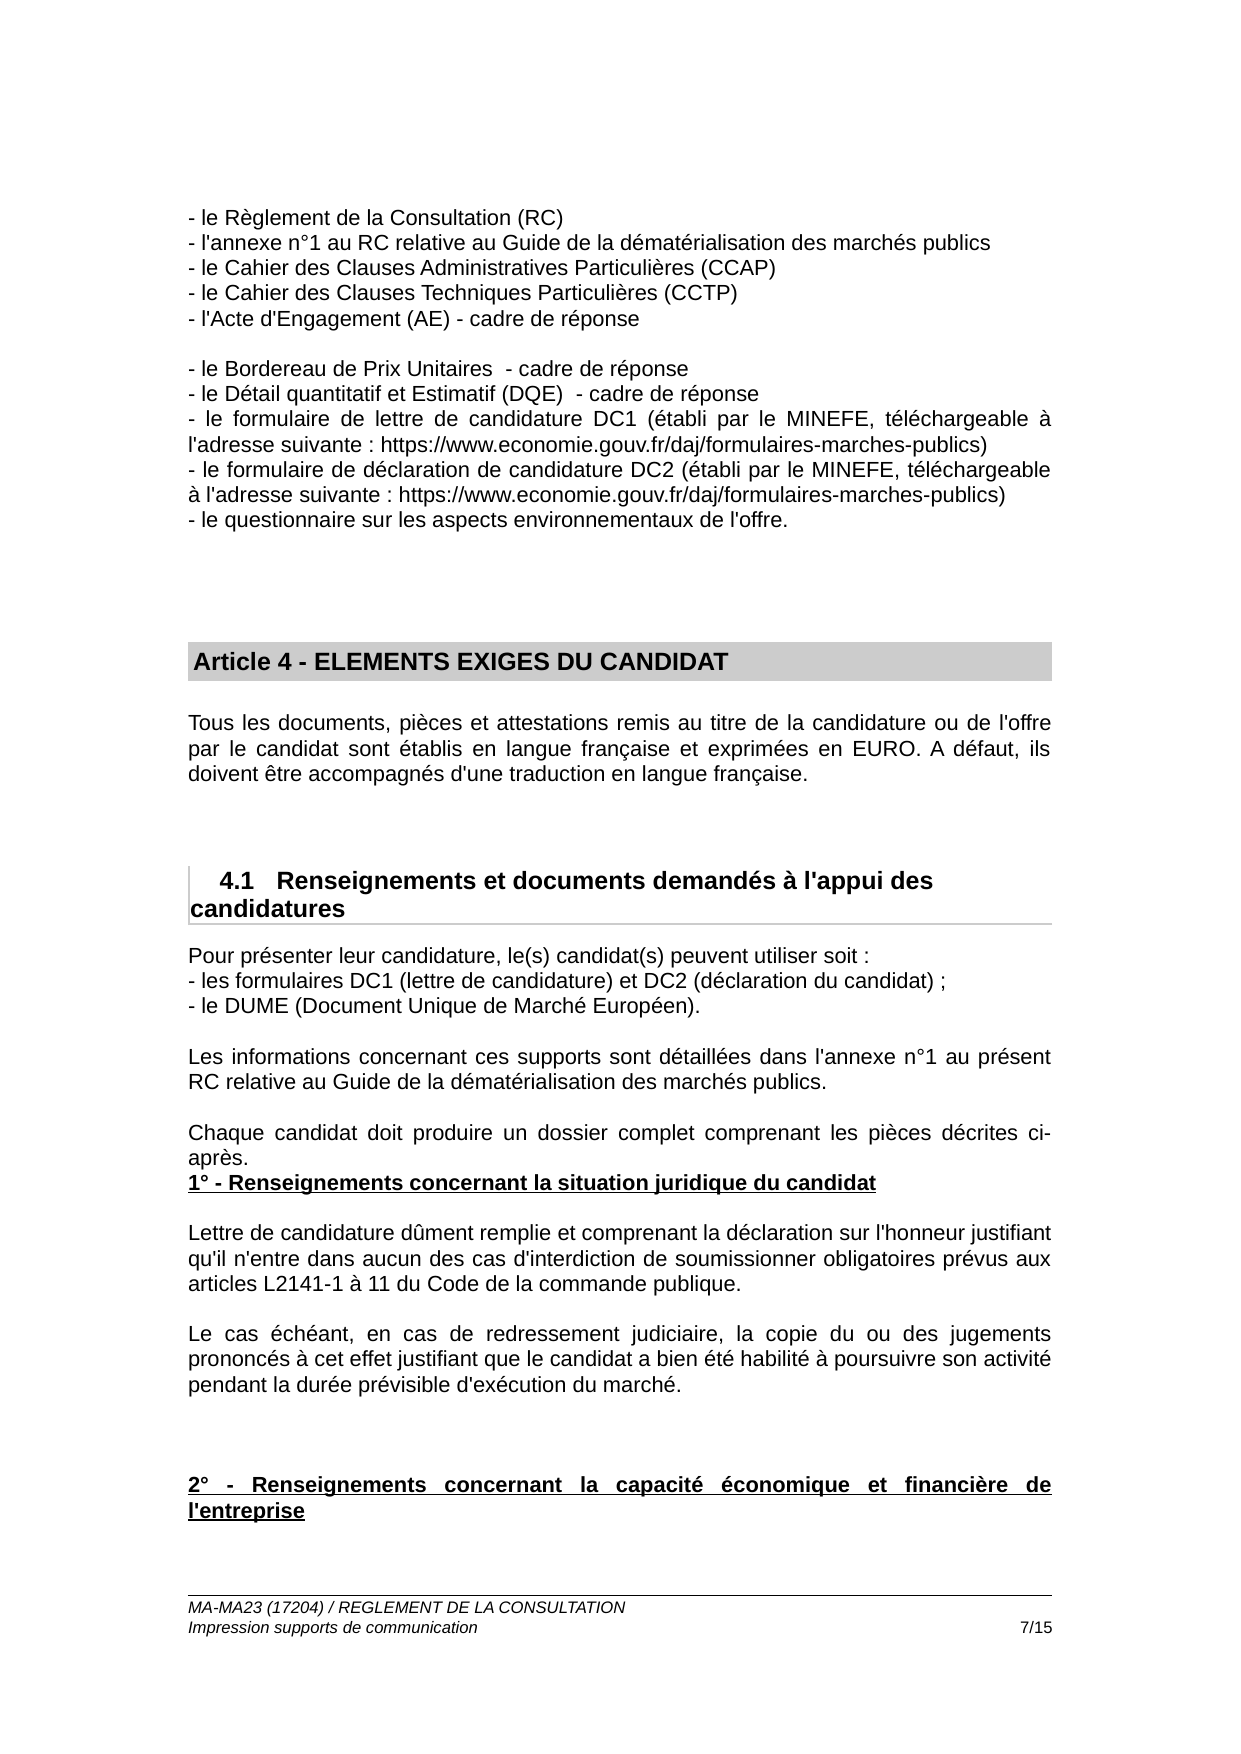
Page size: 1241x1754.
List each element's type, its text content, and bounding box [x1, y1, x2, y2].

text - le Détail quantitatif et Estimatif (DQE) - cadre de réponse [188, 381, 1052, 406]
text - le questionnaire sur les aspects environnementaux de l'offre. [188, 507, 1052, 532]
text - le Cahier des Clauses Administratives Particulières (CCAP) [188, 255, 1052, 280]
text 2° - Renseignements concernant la capacité économique et financière de [188, 1472, 1052, 1494]
text - le Bordereau de Prix Unitaires - cadre de réponse [188, 356, 1052, 381]
text - le formulaire de déclaration de candidature DC2 (établi par le MINEFE, téléchargeable à l'adresse suivante : https://www.economie.gouv.fr/daj/formulaires-marches-publics) [188, 457, 1052, 507]
subtitle Renseignements et documents demandés à l'appui des candidatures [190, 866, 1052, 923]
text - l'Acte d'Engagement (AE) - cadre de réponse [188, 305, 1052, 331]
subtitle ELEMENTS EXIGES DU CANDIDAT [190, 644, 1050, 679]
text Pour présenter leur candidature, le(s) candidat(s) peuvent utiliser soit : [188, 943, 1052, 968]
text l'entreprise [188, 1495, 1052, 1523]
text Les informations concernant ces supports sont détaillées dans l'annexe n°1 au présent RC relative au Guide de la dématérialisation des marchés publics. [188, 1044, 1052, 1094]
text Chaque candidat doit produire un dossier complet comprenant les pièces décrites ci-après. [188, 1119, 1052, 1170]
text - le Cahier des Clauses Techniques Particulières (CCTP) [188, 280, 1052, 305]
text - l'annexe n°1 au RC relative au Guide de la dématérialisation des marchés publics [188, 230, 1052, 255]
text - le formulaire de lettre de candidature DC1 (établi par le MINEFE, téléchargeable à l'adresse suivante : https://www.economie.gouv.fr/daj/formulaires-marches-publics) [188, 406, 1052, 457]
text Lettre de candidature dûment remplie et comprenant la déclaration sur l'honneur justifiant qu'il n'entre dans aucun des cas d'interdiction de soumissionner obligatoires prévus aux articles L2141-1 à 11 du Code de la commande publique. [188, 1220, 1052, 1296]
text Le cas échéant, en cas de redressement judiciaire, la copie du ou des jugements prononcés à cet effet justifiant que le candidat a bien été habilité à poursuivre son activité pendant la durée prévisible d'exécution du marché. [188, 1321, 1052, 1397]
text - le DUME (Document Unique de Marché Européen). [188, 993, 1052, 1019]
text Tous les documents, pièces et attestations remis au titre de la candidature ou de l'offre par le candidat sont établis en langue française et exprimées en EURO. A défaut, ils doivent être accompagnés d'une traduction en langue française. [188, 710, 1052, 786]
text - le Règlement de la Consultation (RC) [188, 204, 1052, 230]
text 1° - Renseignements concernant la situation juridique du candidat [188, 1170, 1052, 1195]
text - les formulaires DC1 (lettre de candidature) et DC2 (déclaration du candidat) ; [188, 968, 1052, 993]
